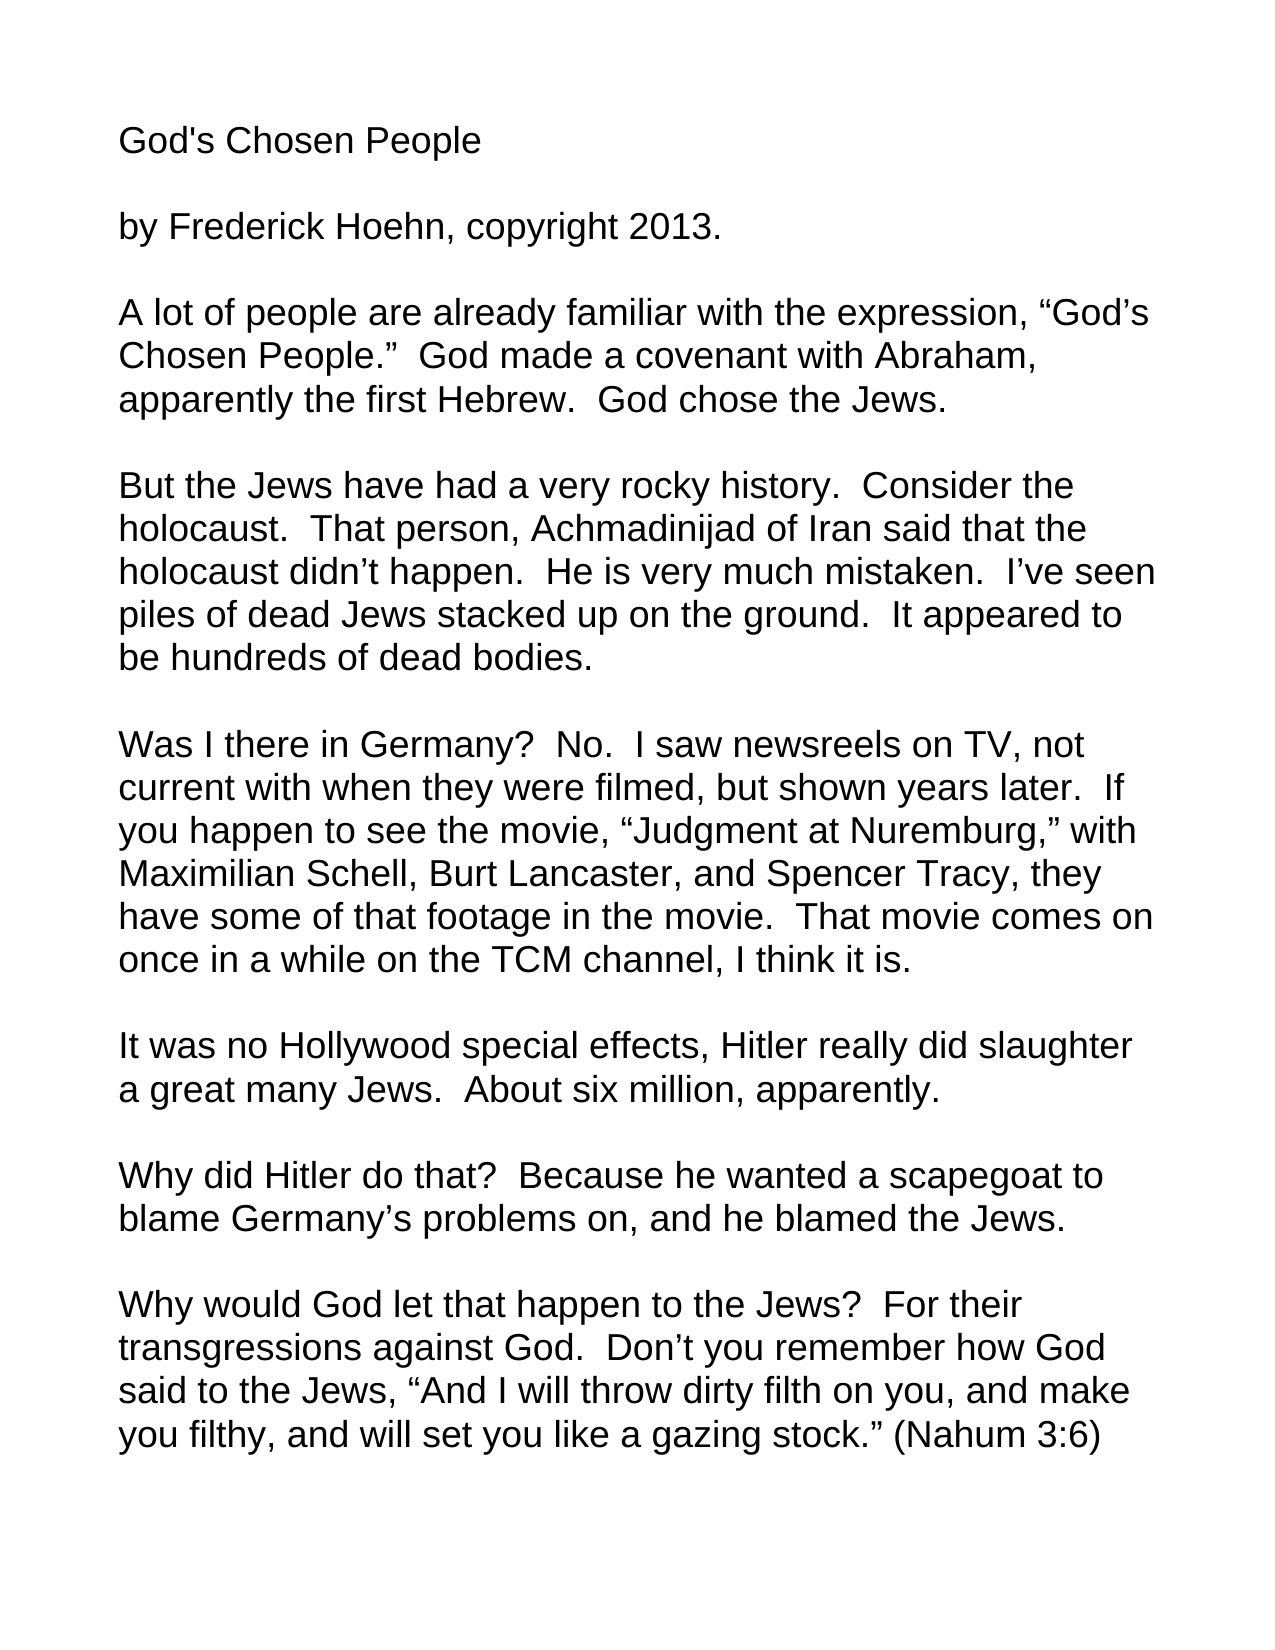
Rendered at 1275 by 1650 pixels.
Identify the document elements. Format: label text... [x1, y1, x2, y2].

text by Frederick Hoehn, copyright 2013. [118, 204, 1157, 247]
text God's Chosen People [118, 118, 1157, 161]
text But the Jews have had a very rocky history. Consider the holocaust. That person, Achmadinijad of Iran said that the holocaust didn’t happen. He is very much mistaken. I’ve seen piles of dead Jews stacked up on the ground. It appeared to be hundreds of dead bodies. [118, 463, 1157, 679]
text A lot of people are already familiar with the expression, “God’s Chosen People.” God made a covenant with Abraham, apparently the first Hebrew. God chose the Jews. [118, 291, 1157, 420]
text Why would God let that happen to the Jews? For their transgressions against God. Don’t you remember how God said to the Jews, “And I will throw dirty filth on you, and make you filthy, and will set you like a gazing stock.” (Nahum 3:6) [118, 1282, 1157, 1455]
text Was I there in Germany? No. I saw newsreels on TV, not current with when they were filmed, but shown years later. If you happen to see the movie, “Judgment at Nuremburg,” with Maximilian Schell, Burt Lancaster, and Spencer Tracy, they have some of that footage in the movie. That movie comes on once in a while on the TCM channel, I think it is. [118, 722, 1157, 981]
text It was no Hollywood special effects, Hitler really did slaughter a great many Jews. About six million, apparently. [118, 1024, 1157, 1110]
text Why did Hitler do that? Because he wanted a scapegoat to blame Germany’s problems on, and he blamed the Jews. [118, 1153, 1157, 1239]
